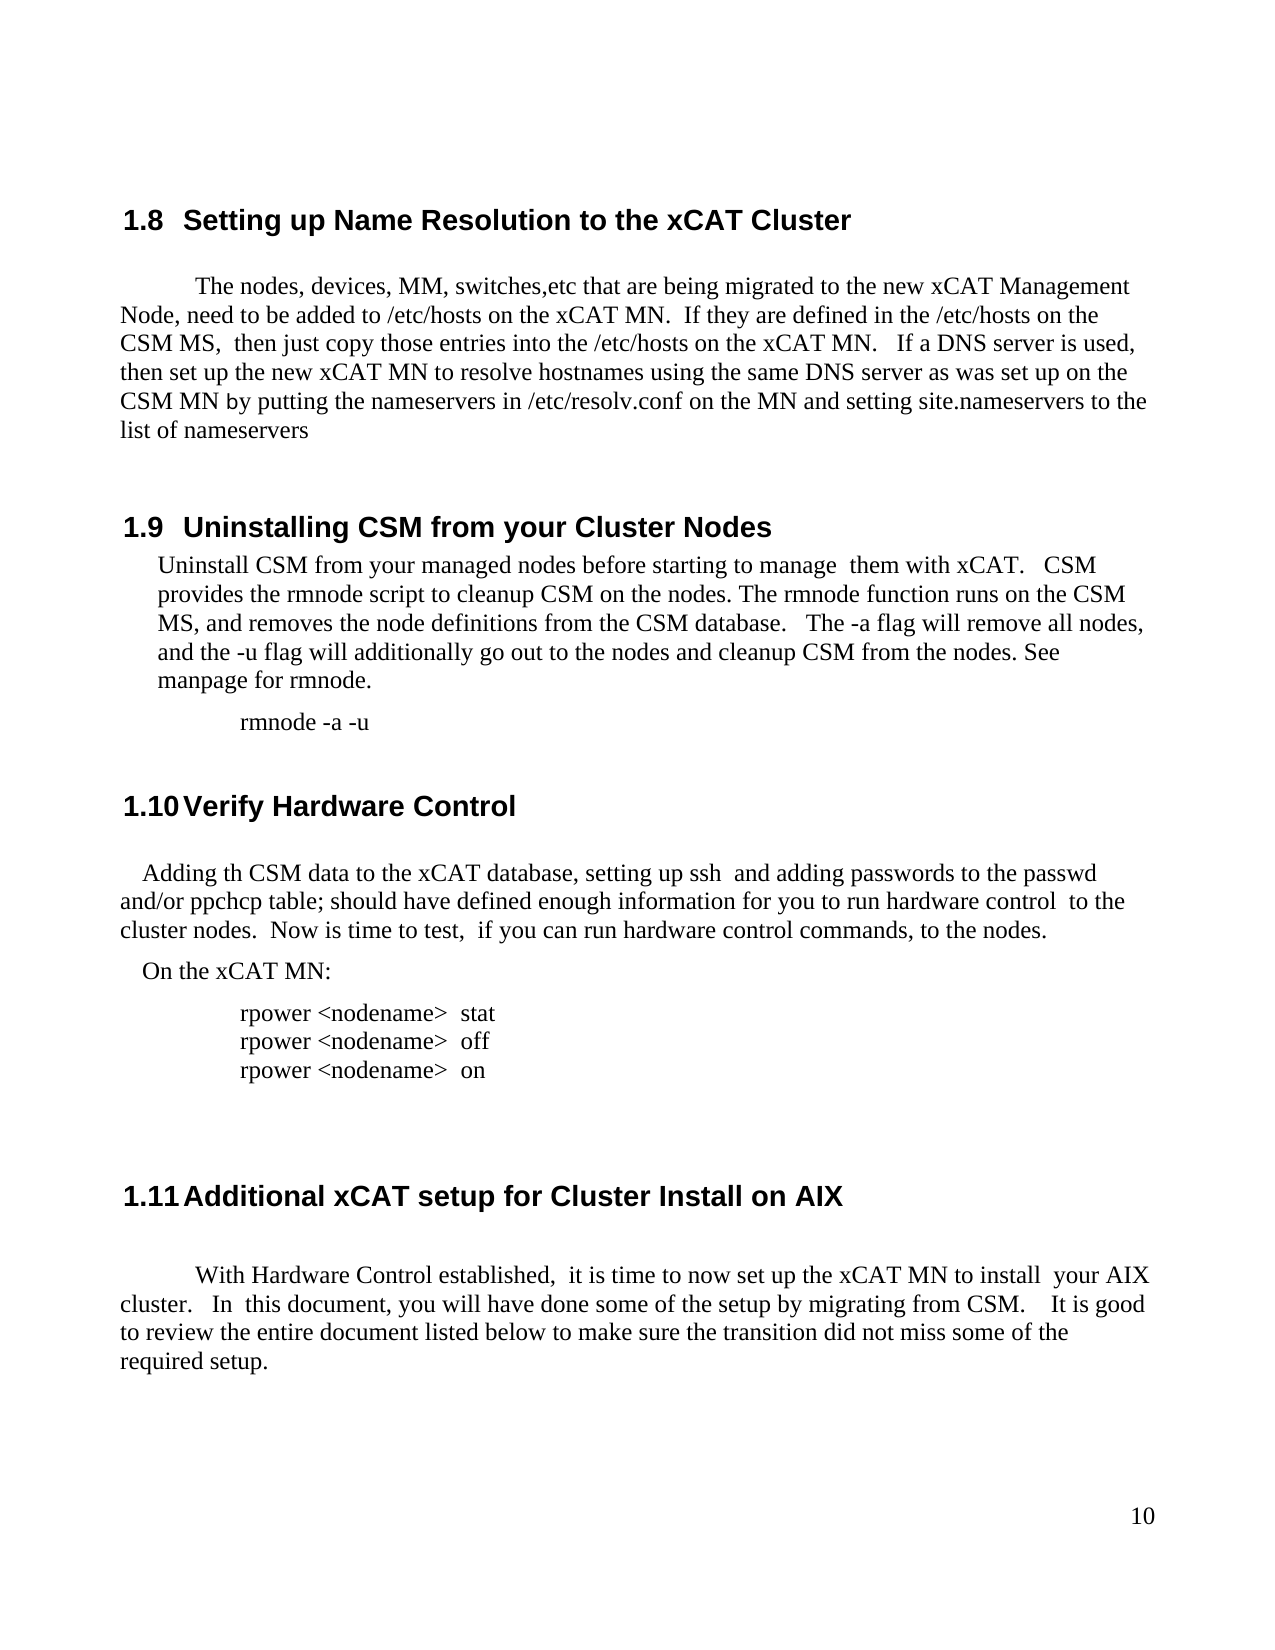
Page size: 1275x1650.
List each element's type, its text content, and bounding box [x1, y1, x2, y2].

subtitle Additional xCAT setup for Cluster Install on AIX [123, 1179, 1155, 1212]
text The nodes, devices, MM, switches,etc that are being migrated to the new xCAT Management Node, need to be added to /etc/hosts on the xCAT MN. If they are defined in the /etc/hosts on the CSM MS, then just copy those entries into the /etc/hosts on the xCAT MN. If a DNS server is used, then set up the new xCAT MN to resolve hostnames using the same DNS server as was set up on the CSM MN by putting the nameservers in /etc/resolv.conf on the MN and setting site.nameservers to the list of nameservers [120, 271, 1155, 444]
text rpower <nodename> off [120, 1026, 1155, 1055]
text Adding th CSM data to the xCAT database, setting up ssh and adding passwords to the passwd and/or ppchcp table; should have defined enough information for you to run hardware control to the cluster nodes. Now is time to test, if you can run hardware control commands, to the nodes. [120, 858, 1155, 944]
subtitle Uninstalling CSM from your Cluster Nodes [123, 511, 1155, 544]
text rpower <nodename> on [120, 1055, 1155, 1084]
text rpower <nodename> stat [120, 998, 1155, 1026]
text Uninstall CSM from your managed nodes before starting to manage them with xCAT. CSM provides the rmnode script to cleanup CSM on the nodes. The rmnode function runs on the CSM MS, and removes the node definitions from the CSM database. The -a flag will remove all nodes, and the -u flag will additionally go out to the nodes and cleanup CSM from the nodes. See manpage for rmnode. [157, 550, 1155, 694]
text rmnode -a -u [120, 707, 1155, 735]
text With Hardware Control established, it is time to now set up the xCAT MN to install your AIX cluster. In this document, you will have done some of the setup by migrating from CSM. It is good to review the entire document listed below to make sure the transition did not miss some of the required setup. [120, 1260, 1155, 1375]
subtitle Setting up Name Resolution to the xCAT Cluster [123, 202, 1155, 236]
subtitle Verify Hardware Control [123, 789, 1155, 823]
text On the xCAT MN: [120, 956, 1155, 985]
